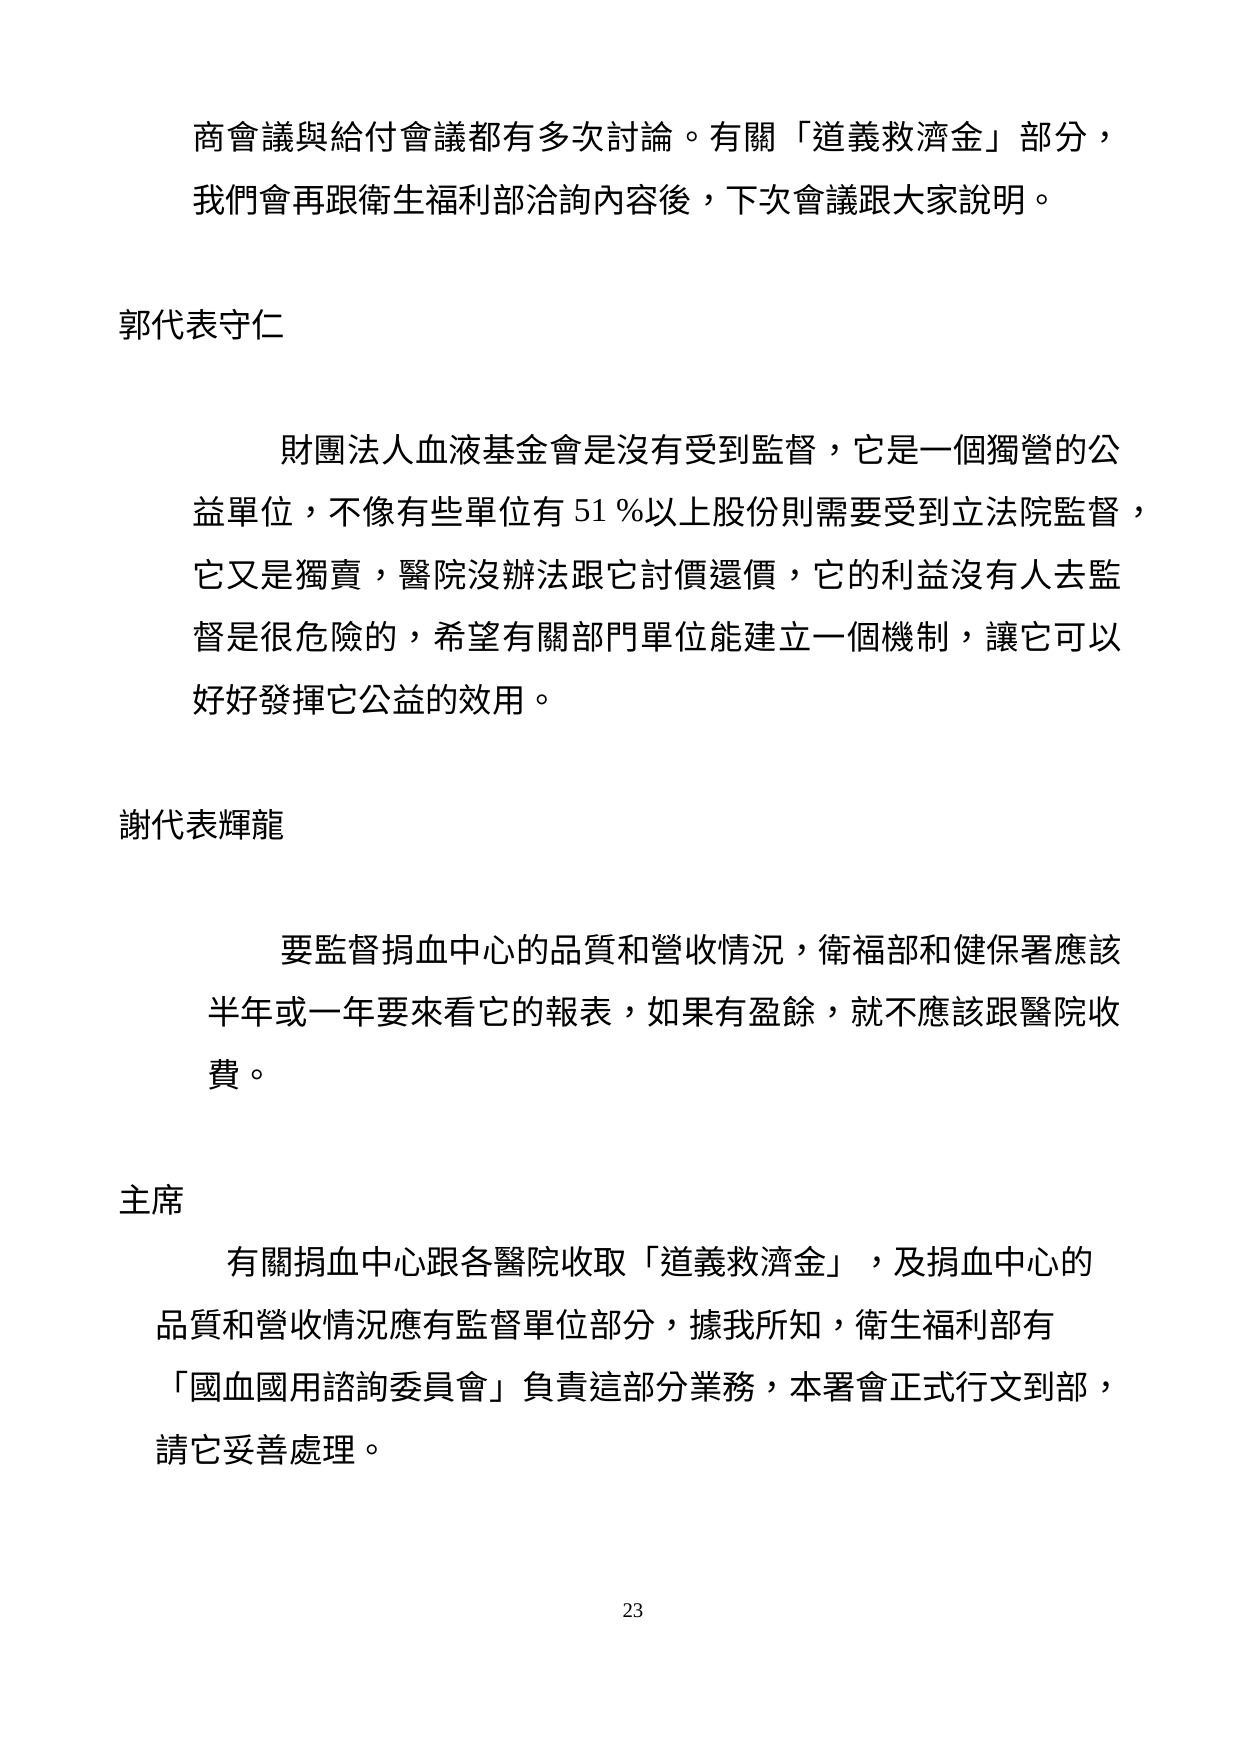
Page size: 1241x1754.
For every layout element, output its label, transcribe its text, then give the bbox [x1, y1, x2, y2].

text 謝代表輝龍 [118, 781, 1122, 843]
text 有關捐血中心跟各醫院收取「道義救濟金」，及捐血中心的品質和營收情況應有監督單位部分，據我所知，衛生福利部有「國血國用諮詢委員會」負責這部分業務，本署會正式行文到部，請它妥善處理。 [156, 1218, 1122, 1468]
text 97年協商通過一筆預算用在保障血品一點一元，因此血品自97年保障至今，有段時間有在討論NAT要不要納入健保給付，預算編列1.92億元，用來調整血品費用，主要是用在縮短一些病毒感染的疾病空窗期，包含AIDS與B、C肝等等，在總額研商會議與給付會議都有多次討論。有關「道義救濟金」部分，我們會再跟衛生福利部洽詢內容後，下次會議跟大家說明。 [192, 93, 1122, 218]
text 郭代表守仁 [118, 281, 1122, 343]
text 財團法人血液基金會是沒有受到監督，它是一個獨營的公益單位，不像有些單位有51 %以上股份則需要受到立法院監督，它又是獨賣，醫院沒辦法跟它討價還價，它的利益沒有人去監督是很危險的，希望有關部門單位能建立一個機制，讓它可以好好發揮它公益的效用。 [192, 406, 1122, 718]
text 主席 [118, 1156, 1122, 1218]
text 要監督捐血中心的品質和營收情況，衛福部和健保署應該半年或一年要來看它的報表，如果有盈餘，就不應該跟醫院收費。 [207, 906, 1122, 1093]
